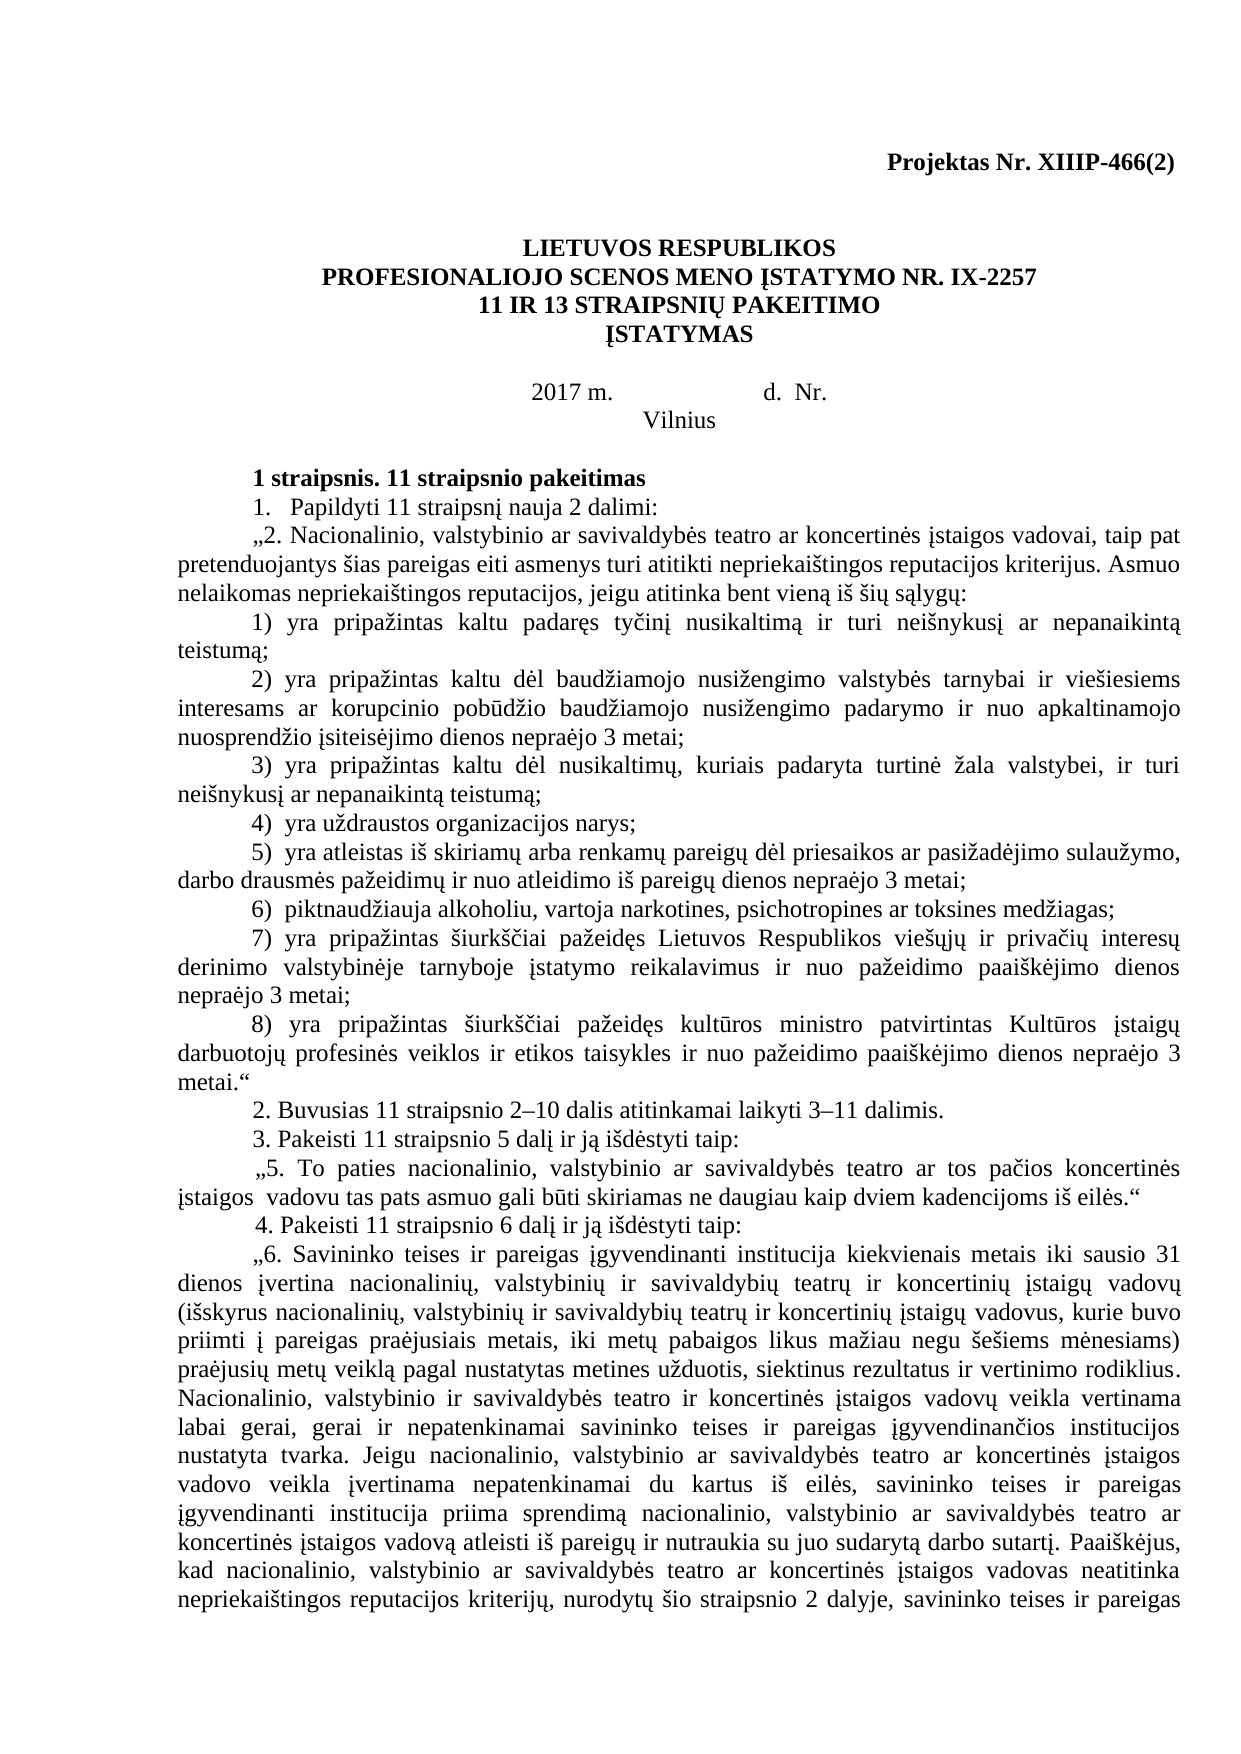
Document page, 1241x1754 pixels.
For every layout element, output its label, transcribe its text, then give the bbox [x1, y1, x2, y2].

text Projektas Nr. XIIIP-466(2) [177, 147, 1181, 176]
text PROFESIONALIOJO SCENOS MENO ĮSTATYMO nr. IX-2257 [177, 262, 1181, 291]
text ĮSTATYMAS [177, 319, 1181, 348]
text „2. Nacionalinio, valstybinio ar savivaldybės teatro ar koncertinės įstaigos vadovai, taip pat pretenduojantys šias pareigas eiti asmenys turi atitikti nepriekaištingos reputacijos kriterijus. Asmuo nelaikomas nepriekaištingos reputacijos, jeigu atitinka bent vieną iš šių sąlygų: [177, 521, 1181, 607]
text 2. Buvusias 11 straipsnio 2–10 dalis atitinkamai laikyti 3–11 dalimis. [252, 1096, 1181, 1124]
text 8) yra pripažintas šiurkščiai pažeidęs kultūros ministro patvirtintas Kultūros įstaigų darbuotojų profesinės veiklos ir etikos taisykles ir nuo pažeidimo paaiškėjimo dienos nepraėjo 3 metai.“ [177, 1009, 1181, 1096]
text „5. To paties nacionalinio, valstybinio ar savivaldybės teatro ar tos pačios koncertinės įstaigos vadovu tas pats asmuo gali būti skiriamas ne daugiau kaip dviem kadencijoms iš eilės.“ [177, 1153, 1181, 1211]
text 3) yra pripažintas kaltu dėl nusikaltimų, kuriais padaryta turtinė žala valstybei, ir turi neišnykusį ar nepanaikintą teistumą; [177, 751, 1181, 808]
text 1. Papildyti 11 straipsnį nauja 2 dalimi: [252, 492, 1181, 521]
text 4. Pakeisti 11 straipsnio 6 dalį ir ją išdėstyti taip: [177, 1211, 1181, 1239]
text 4) yra uždraustos organizacijos narys; [177, 808, 1181, 837]
text 1) yra pripažintas kaltu padaręs tyčinį nusikaltimą ir turi neišnykusį ar nepanaikintą teistumą; [177, 607, 1181, 664]
text 3. Pakeisti 11 straipsnio 5 dalį ir ją išdėstyti taip: [177, 1124, 1181, 1153]
text 2) yra pripažintas kaltu dėl baudžiamojo nusižengimo valstybės tarnybai ir viešiesiems interesams ar korupcinio pobūdžio baudžiamojo nusižengimo padarymo ir nuo apkaltinamojo nuosprendžio įsiteisėjimo dienos nepraėjo 3 metai; [177, 664, 1181, 751]
text 1 straipsnis. 11 straipsnio pakeitimas [252, 463, 1181, 492]
text 5) yra atleistas iš skiriamų arba renkamų pareigų dėl priesaikos ar pasižadėjimo sulaužymo, darbo drausmės pažeidimų ir nuo atleidimo iš pareigų dienos nepraėjo 3 metai; [177, 837, 1181, 894]
text 2017 m. d. Nr. [177, 377, 1181, 406]
text „6. Savininko teises ir pareigas įgyvendinanti institucija kiekvienais metais iki sausio 31 dienos įvertina nacionalinių, valstybinių ir savivaldybių teatrų ir koncertinių įstaigų vadovų (išskyrus nacionalinių, valstybinių ir savivaldybių teatrų ir koncertinių įstaigų vadovus, kurie buvo priimti į pareigas praėjusiais metais, iki metų pabaigos likus mažiau negu šešiems mėnesiams) praėjusių metų veiklą pagal nustatytas metines užduotis, siektinus rezultatus ir vertinimo rodiklius. Nacionalinio, valstybinio ir savivaldybės teatro ir koncertinės įstaigos vadovų veikla vertinama labai gerai, gerai ir nepatenkinamai savininko teises ir pareigas įgyvendinančios institucijos nustatyta tvarka. Jeigu nacionalinio, valstybinio ar savivaldybės teatro ar koncertinės įstaigos vadovo veikla įvertinama nepatenkinamai du kartus iš eilės, savininko teises ir pareigas įgyvendinanti institucija priima sprendimą nacionalinio, valstybinio ar savivaldybės teatro ar koncertinės įstaigos vadovą atleisti iš pareigų ir nutraukia su juo sudarytą darbo sutartį. Paaiškėjus, kad nacionalinio, valstybinio ar savivaldybės teatro ar koncertinės įstaigos vadovas neatitinka nepriekaištingos reputacijos kriterijų, nurodytų šio straipsnio 2 dalyje, savininko teises ir pareigas [177, 1239, 1181, 1613]
text 6) piktnaudžiauja alkoholiu, vartoja narkotines, psichotropines ar toksines medžiagas; [177, 894, 1181, 923]
text LIETUVOS RESPUBLIKOS [177, 233, 1181, 262]
text Vilnius [177, 406, 1181, 434]
text 11 ir 13 STRAIPSNIų PAKEITIMO [177, 291, 1181, 319]
text 7) yra pripažintas šiurkščiai pažeidęs Lietuvos Respublikos viešųjų ir privačių interesų derinimo valstybinėje tarnyboje įstatymo reikalavimus ir nuo pažeidimo paaiškėjimo dienos nepraėjo 3 metai; [177, 923, 1181, 1009]
